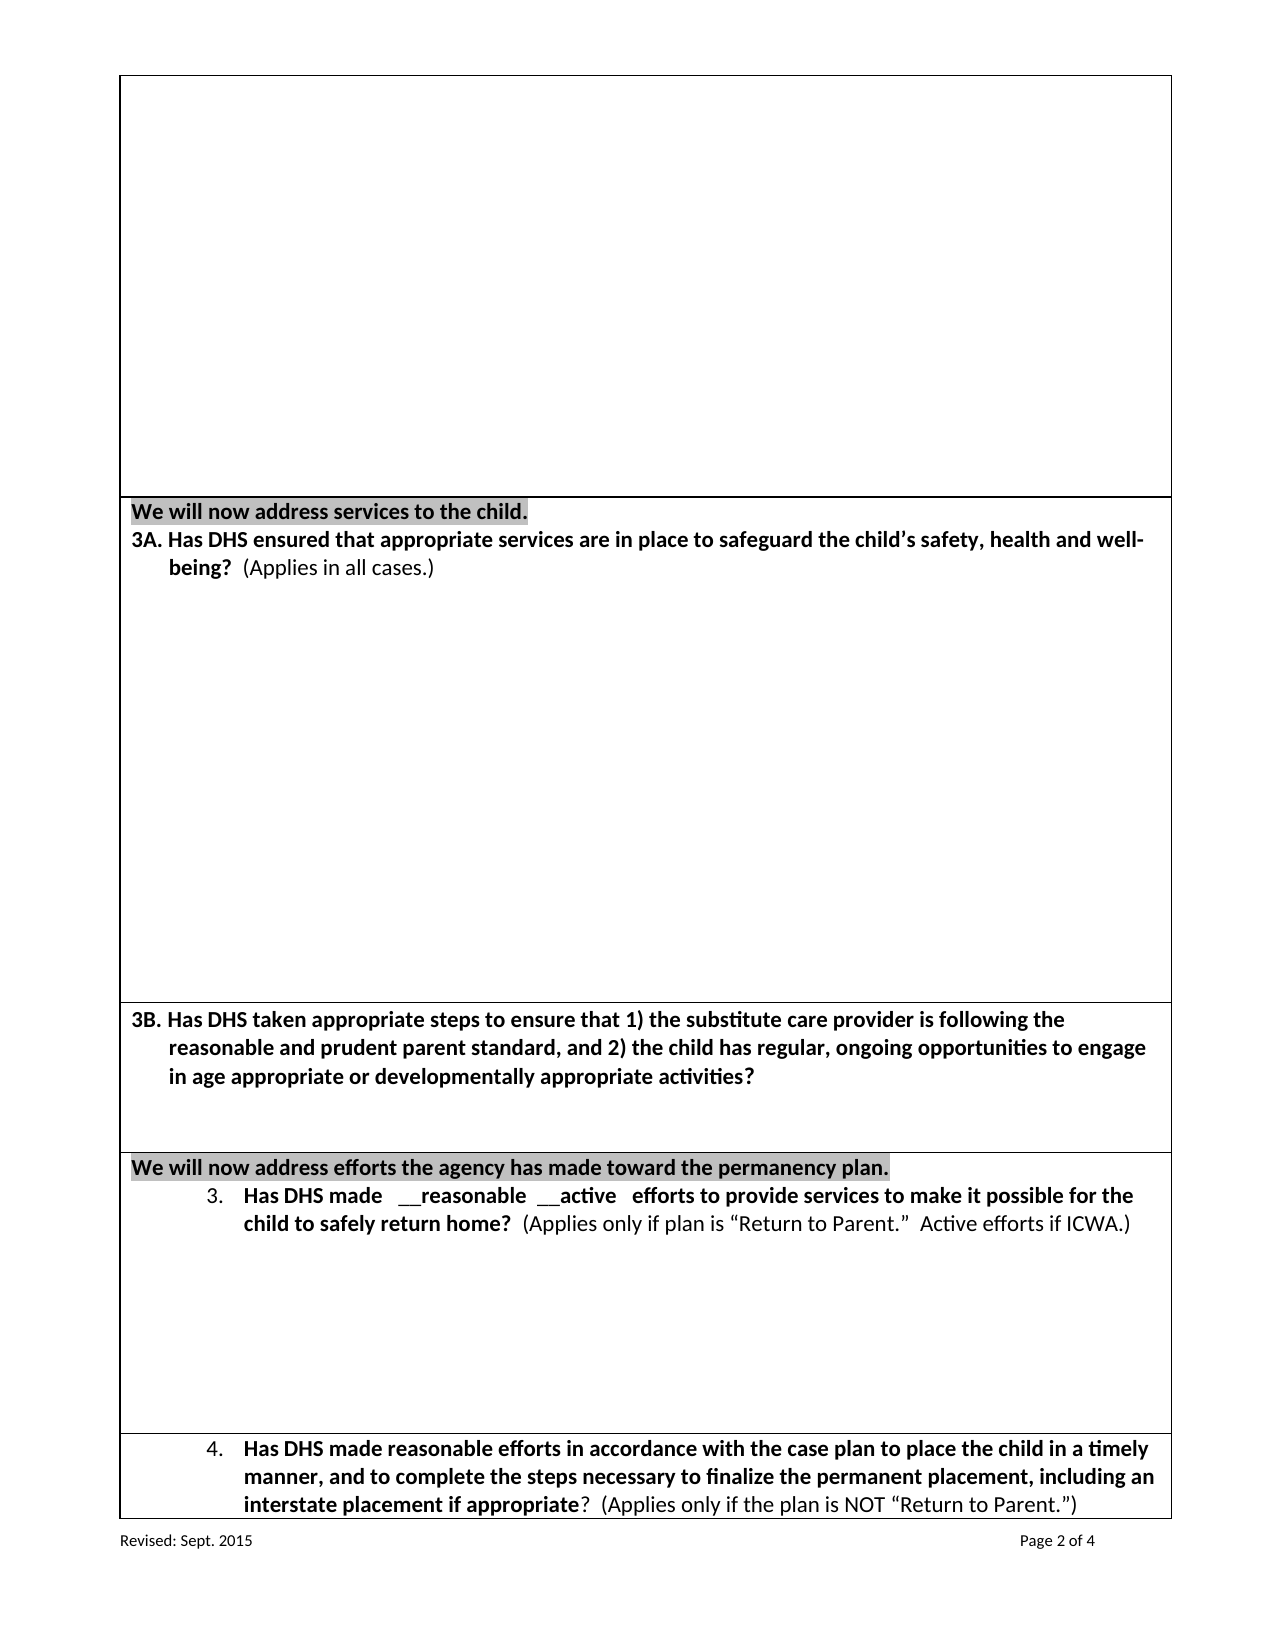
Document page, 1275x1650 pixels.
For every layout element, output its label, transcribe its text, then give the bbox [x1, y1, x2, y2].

table_cell [121, 76, 1171, 496]
table_cell Has DHS made reasonable efforts in accordance with the case plan to place the child in a timely manner, and to complete the steps necessary to finalize the permanent placement, including an interstate placement if appropriate? (Applies only if the plan is NOT “Return to Parent.”) [121, 1434, 1171, 1518]
table_cell We will now address services to the child. 3A. Has DHS ensured that appropriate services are in place to safeguard the child’s safety, health and well-being? (Applies in all cases.) [121, 498, 1171, 1002]
table_cell 3B. Has DHS taken appropriate steps to ensure that 1) the substitute care provider is following the reasonable and prudent parent standard, and 2) the child has regular, ongoing opportunities to engage in age appropriate or developmentally appropriate activities? [121, 1003, 1171, 1152]
table_cell We will now address efforts the agency has made toward the permanency plan. Has DHS made __reasonable __active efforts to provide services to make it possible for the child to safely return home? (Applies only if plan is “Return to Parent.” Active efforts if ICWA.) [121, 1153, 1171, 1433]
